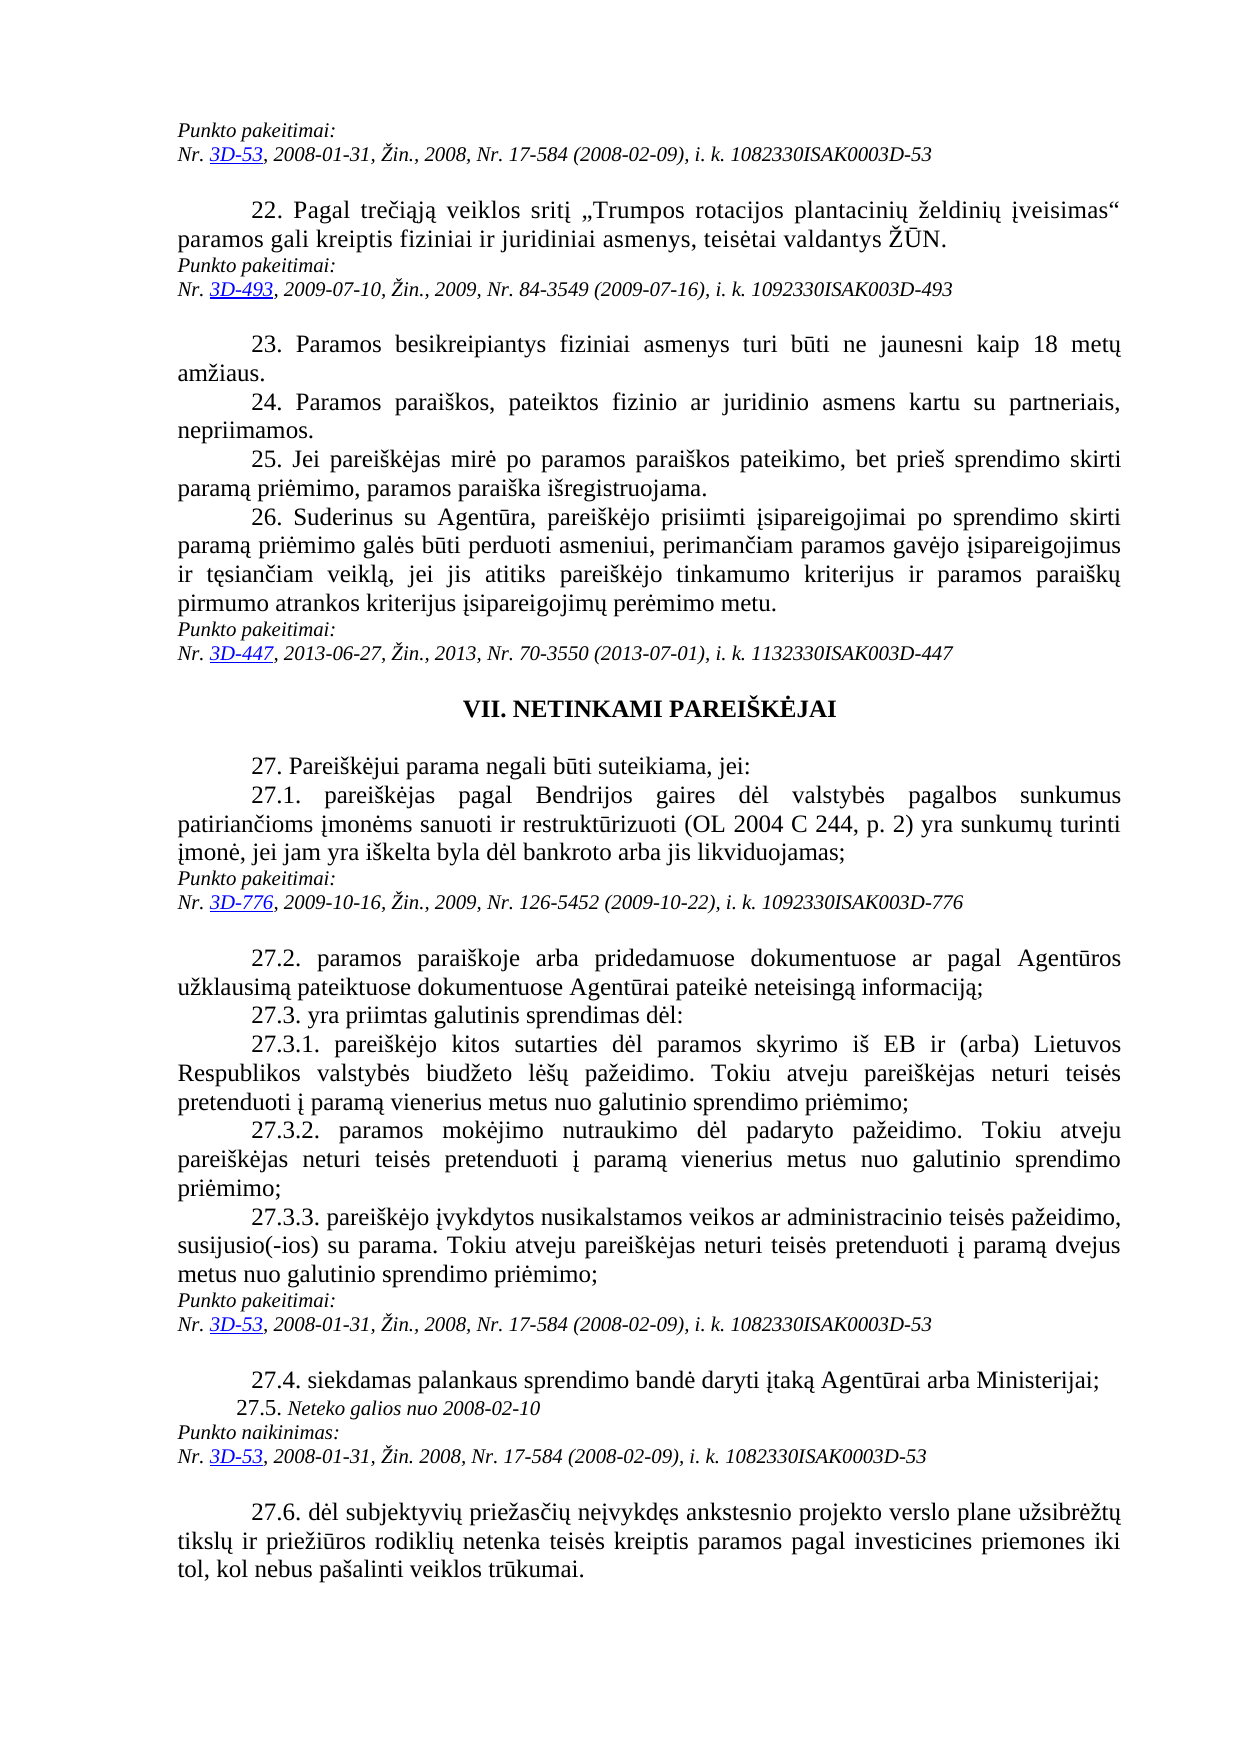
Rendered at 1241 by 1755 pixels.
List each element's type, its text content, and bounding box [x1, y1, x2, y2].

text Nr. 3D-53, 2008-01-31, Žin., 2008, Nr. 17-584 (2008-02-09), i. k. 1082330ISAK0003D-53 [177, 1312, 1122, 1336]
text 25. Jei pareiškėjas mirė po paramos paraiškos pateikimo, bet prieš sprendimo skirti paramą priėmimo, paramos paraiška išregistruojama. [177, 444, 1122, 502]
text Punkto pakeitimai: [177, 252, 1122, 277]
text Nr. 3D-53, 2008-01-31, Žin. 2008, Nr. 17-584 (2008-02-09), i. k. 1082330ISAK0003D-53 [177, 1444, 1122, 1468]
text 27.5. Neteko galios nuo 2008-02-10 [177, 1394, 1122, 1420]
text 27.3. yra priimtas galutinis sprendimas dėl: [177, 1001, 1122, 1029]
text 27.3.2. paramos mokėjimo nutraukimo dėl padaryto pažeidimo. Tokiu atveju pareiškėjas neturi teisės pretenduoti į paramą vienerius metus nuo galutinio sprendimo priėmimo; [177, 1116, 1122, 1202]
text 27.3.3. pareiškėjo įvykdytos nusikalstamos veikos ar administracinio teisės pažeidimo, susijusio(-ios) su parama. Tokiu atveju pareiškėjas neturi teisės pretenduoti į paramą dvejus metus nuo galutinio sprendimo priėmimo; [177, 1202, 1122, 1288]
text Punkto pakeitimai: [177, 617, 1122, 641]
text 26. Suderinus su Agentūra, pareiškėjo prisiimti įsipareigojimai po sprendimo skirti paramą priėmimo galės būti perduoti asmeniui, perimančiam paramos gavėjo įsipareigojimus ir tęsiančiam veiklą, jei jis atitiks pareiškėjo tinkamumo kriterijus ir paramos paraiškų pirmumo atrankos kriterijus įsipareigojimų perėmimo metu. [177, 502, 1122, 617]
text 27.4. siekdamas palankaus sprendimo bandė daryti įtaką Agentūrai arba Ministerijai; [177, 1365, 1122, 1394]
text 27.2. paramos paraiškoje arba pridedamuose dokumentuose ar pagal Agentūros užklausimą pateiktuose dokumentuose Agentūrai pateikė neteisingą informaciją; [177, 943, 1122, 1001]
text 22. Pagal trečiąją veiklos sritį „Trumpos rotacijos plantacinių želdinių įveisimas“ paramos gali kreiptis fiziniai ir juridiniai asmenys, teisėtai valdantys ŽŪN. [177, 195, 1122, 252]
text 27.3.1. pareiškėjo kitos sutarties dėl paramos skyrimo iš EB ir (arba) Lietuvos Respublikos valstybės biudžeto lėšų pažeidimo. Tokiu atveju pareiškėjas neturi teisės pretenduoti į paramą vienerius metus nuo galutinio sprendimo priėmimo; [177, 1029, 1122, 1116]
text Punkto pakeitimai: [177, 1288, 1122, 1312]
text Nr. 3D-447, 2013-06-27, Žin., 2013, Nr. 70-3550 (2013-07-01), i. k. 1132330ISAK003D-447 [177, 641, 1122, 665]
text Nr. 3D-776, 2009-10-16, Žin., 2009, Nr. 126-5452 (2009-10-22), i. k. 1092330ISAK003D-776 [177, 890, 1122, 914]
text VII. NETINKAMI PAREIŠKĖJAI [177, 694, 1122, 722]
text Punkto pakeitimai: [177, 866, 1122, 890]
text 23. Paramos besikreipiantys fiziniai asmenys turi būti ne jaunesni kaip 18 metų amžiaus. [177, 329, 1122, 387]
text 27.1. pareiškėjas pagal Bendrijos gaires dėl valstybės pagalbos sunkumus patiriančioms įmonėms sanuoti ir restruktūrizuoti (OL 2004 C 244, p. 2) yra sunkumų turinti įmonė, jei jam yra iškelta byla dėl bankroto arba jis likviduojamas; [177, 780, 1122, 866]
text Nr. 3D-493, 2009-07-10, Žin., 2009, Nr. 84-3549 (2009-07-16), i. k. 1092330ISAK003D-493 [177, 277, 1122, 301]
text Nr. 3D-53, 2008-01-31, Žin., 2008, Nr. 17-584 (2008-02-09), i. k. 1082330ISAK0003D-53 [177, 142, 1122, 166]
text Punkto pakeitimai: [177, 118, 1122, 142]
text Punkto naikinimas: [177, 1420, 1122, 1444]
text 27. Pareiškėjui parama negali būti suteikiama, jei: [177, 751, 1122, 780]
text 27.6. dėl subjektyvių priežasčių neįvykdęs ankstesnio projekto verslo plane užsibrėžtų tikslų ir priežiūros rodiklių netenka teisės kreiptis paramos pagal investicines priemones iki tol, kol nebus pašalinti veiklos trūkumai. [177, 1497, 1122, 1583]
text 24. Paramos paraiškos, pateiktos fizinio ar juridinio asmens kartu su partneriais, nepriimamos. [177, 387, 1122, 444]
